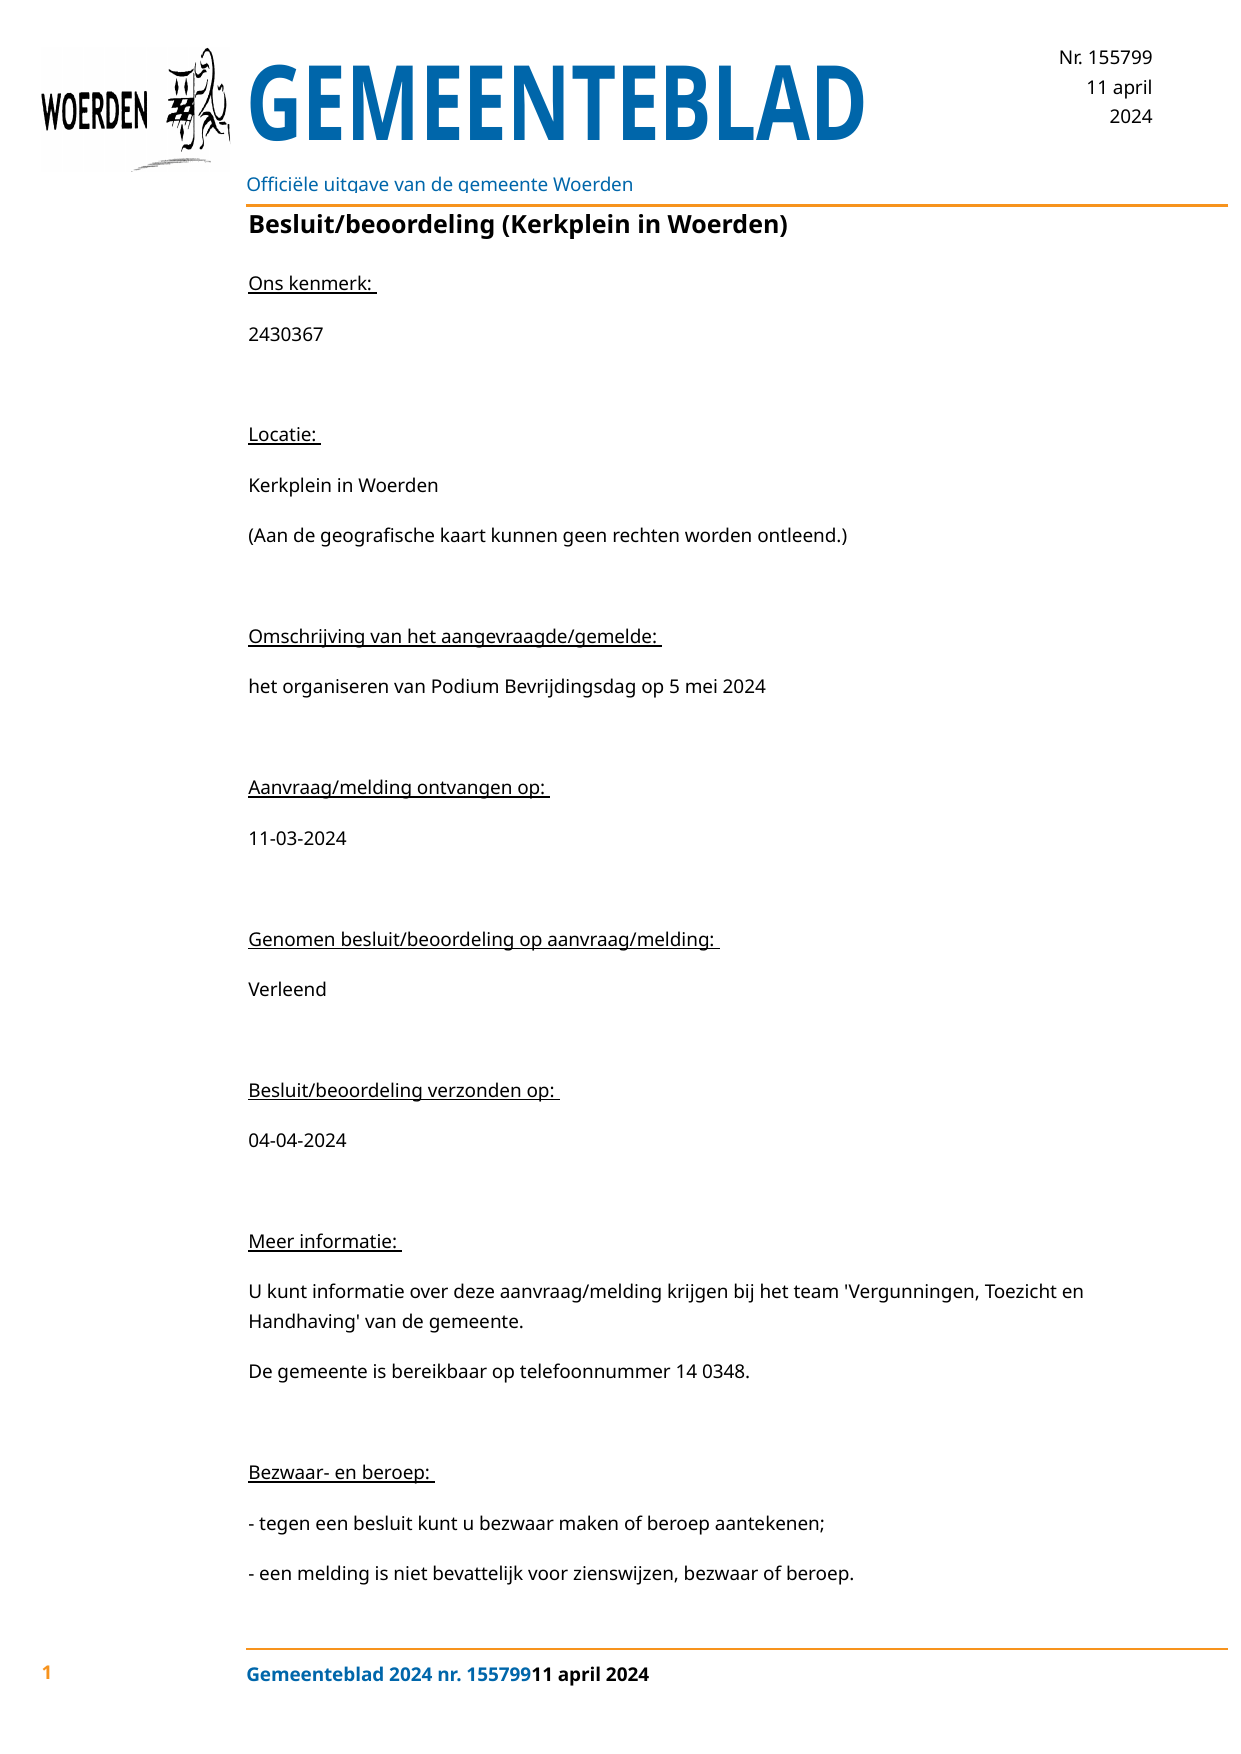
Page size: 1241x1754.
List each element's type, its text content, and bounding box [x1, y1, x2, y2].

text Meer informatie: [248, 1228, 1152, 1254]
text het organiseren van Podium Bevrijdingsdag op 5 mei 2024 [248, 674, 1152, 699]
text 2430367 [248, 321, 1152, 346]
text Kerkplein in Woerden [248, 472, 1152, 498]
text Locatie: [248, 422, 1152, 447]
text Besluit/beoordeling (Kerkplein in Woerden) [248, 207, 1152, 241]
text Besluit/beoordeling verzonden op: [248, 1077, 1152, 1103]
text - tegen een besluit kunt u bezwaar maken of beroep aantekenen; [248, 1510, 1152, 1536]
text Genomen besluit/beoordeling op aanvraag/melding: [248, 926, 1152, 951]
picture [41, 47, 231, 172]
text (Aan de geografische kaart kunnen geen rechten worden ontleend.) [248, 522, 1152, 548]
text Bezwaar- en beroep: [248, 1459, 1152, 1485]
text U kunt informatie over deze aanvraag/melding krijgen bij het team 'Vergunningen, Toezicht en Handhaving' van de gemeente. [248, 1279, 1152, 1334]
text - een melding is niet bevattelijk voor zienswijzen, bezwaar of beroep. [248, 1560, 1152, 1586]
text 11-03-2024 [248, 825, 1152, 851]
text Verleend [248, 976, 1152, 1002]
text Ons kenmerk: [248, 270, 1152, 296]
text 04-04-2024 [248, 1127, 1152, 1153]
text De gemeente is bereikbaar op telefoonnummer 14 0348. [248, 1359, 1152, 1384]
text Omschrijving van het aangevraagde/gemelde: [248, 623, 1152, 649]
text Aanvraag/melding ontvangen op: [248, 774, 1152, 800]
